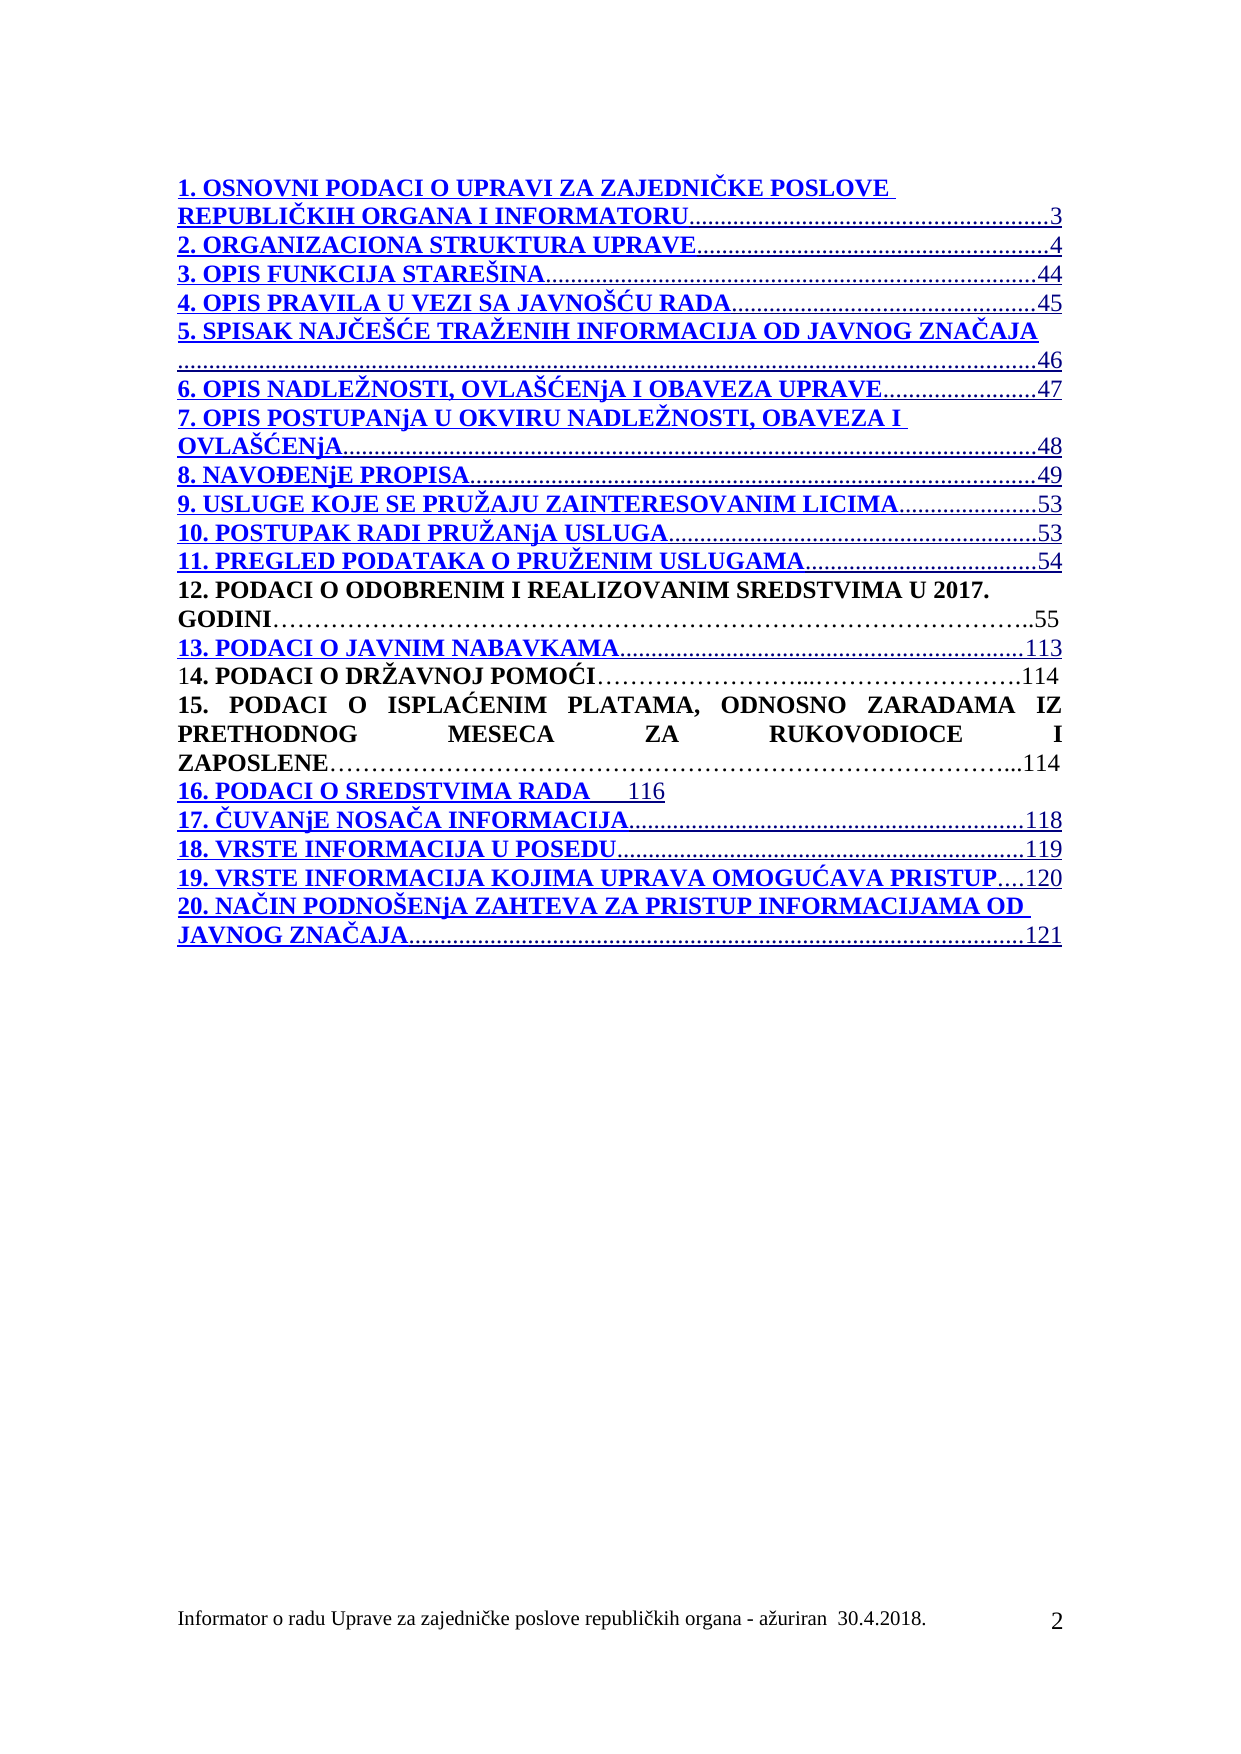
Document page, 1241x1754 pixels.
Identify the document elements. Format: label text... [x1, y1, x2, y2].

text 13. PODACI O JAVNIM NABAVKAMA 113 [177, 633, 1063, 661]
text 8. NAVOĐENјE PROPISA 49 [177, 460, 1063, 489]
text 10. POSTUPAK RADI PRUŽANјA USLUGA 53 [177, 518, 1063, 546]
text 5. SPISAK NAJČEŠĆE TRAŽENIH INFORMACIJA OD JAVNOG ZNAČAJA 46 [177, 316, 1063, 374]
text 6. OPIS NADLEŽNOSTI, OVLAŠĆENјA I OBAVEZA UPRAVE 47 [177, 374, 1063, 403]
text 20. NAČIN PODNOŠENјA ZAHTEVA ZA PRISTUP INFORMACIJAMA OD JAVNOG ZNAČAJA 121 [177, 891, 1063, 949]
text 12. PODACI O ODOBRENIM I REALIZOVANIM SREDSTVIMA U 2017. GODINI………………………………………………………………………………..55 [177, 575, 1063, 633]
text 14. PODACI O DRŽAVNOJ POMOĆI……………………...…………………….114 [177, 661, 1063, 690]
text 3. OPIS FUNKCIJA STAREŠINA 44 [177, 259, 1063, 288]
text 15. PODACI O ISPLAĆENIM PLATAMA, ODNOSNO ZARADAMA IZ PRETHODNOG MESECA ZA RUKOVODIOCE I ZAPOSLENE………………………………………………………………………...114 [177, 690, 1063, 776]
text 18. VRSTE INFORMACIJA U POSEDU 119 [177, 834, 1063, 863]
text 11. PREGLED PODATAKA O PRUŽENIM USLUGAMA 54 [177, 546, 1063, 575]
text 1. OSNOVNI PODACI O UPRAVI ZA ZAJEDNIČKE POSLOVE REPUBLIČKIH ORGANA I INFORMATORU 3 [177, 173, 1063, 230]
text 16. PODACI O SREDSTVIMA RADA 116 [177, 776, 1063, 805]
text 2. ORGANIZACIONA STRUKTURA UPRAVE 4 [177, 230, 1063, 259]
text 9. USLUGE KOJE SE PRUŽAJU ZAINTERESOVANIM LICIMA 53 [177, 489, 1063, 518]
text 4. OPIS PRAVILA U VEZI SA JAVNOŠĆU RADA 45 [177, 288, 1063, 316]
text 7. OPIS POSTUPANјA U OKVIRU NADLEŽNOSTI, OBAVEZA I OVLAŠĆENјA 48 [177, 403, 1063, 460]
text 17. ČUVANјE NOSAČA INFORMACIJA 118 [177, 805, 1063, 834]
text 19. VRSTE INFORMACIJA KOJIMA UPRAVA OMOGUĆAVA PRISTUP 120 [177, 863, 1063, 891]
